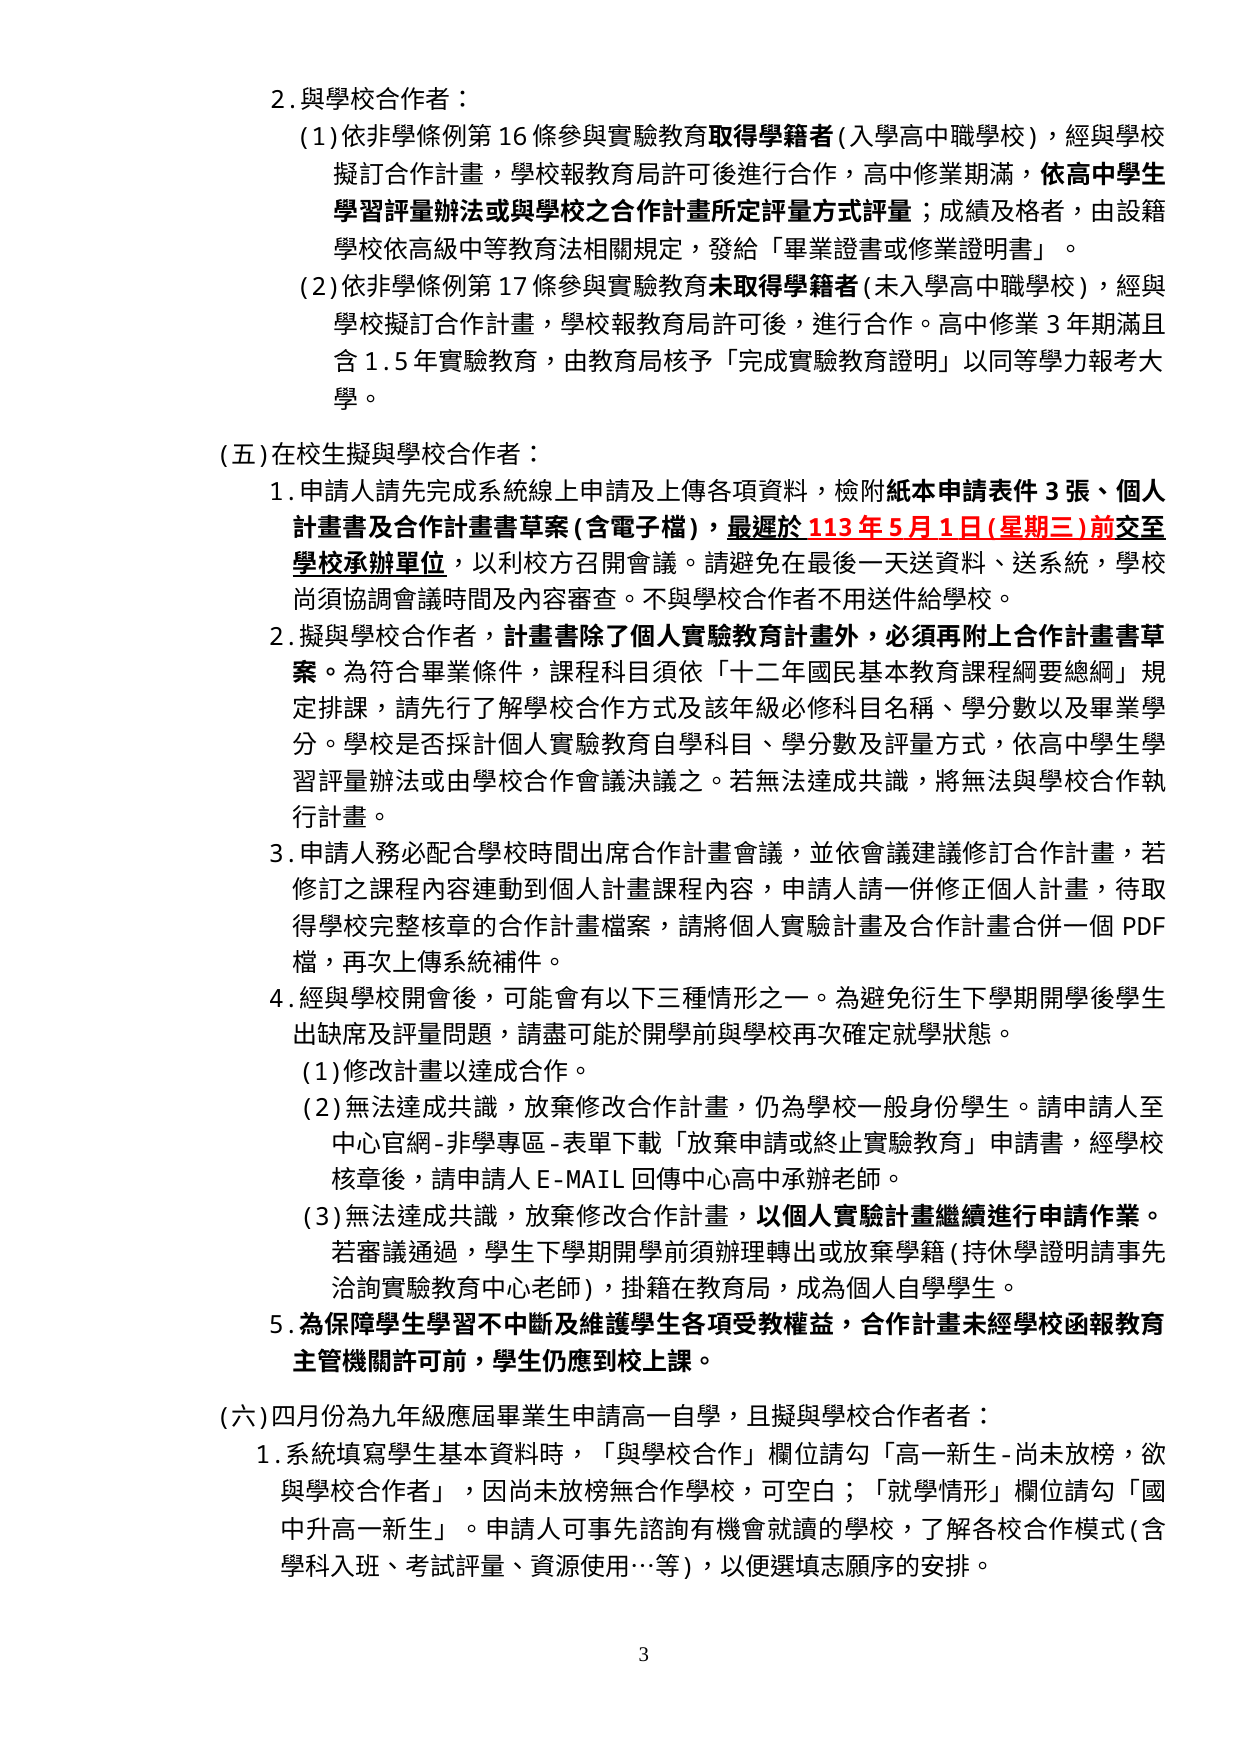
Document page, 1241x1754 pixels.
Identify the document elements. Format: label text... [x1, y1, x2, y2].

text (3)無法達成共識，放棄修改合作計畫，以個人實驗計畫繼續進行申請作業。若審議通過，學生下學期開學前須辦理轉出或放棄學籍(持休學證明請事先洽詢實驗教育中心老師)，掛籍在教育局，成為個人自學學生。 [268, 1196, 1167, 1305]
text 2.與學校合作者： [270, 78, 1167, 115]
text 2.擬與學校合作者，計畫書除了個人實驗教育計畫外，必須再附上合作計畫書草案。為符合畢業條件，課程科目須依「十二年國民基本教育課程綱要總綱」規定排課，請先行了解學校合作方式及該年級必修科目名稱、學分數以及畢業學分。學校是否採計個人實驗教育自學科目、學分數及評量方式，依高中學生學習評量辦法或由學校合作會議決議之。若無法達成共識，將無法與學校合作執行計畫。 [268, 616, 1167, 834]
text 1.申請人請先完成系統線上申請及上傳各項資料，檢附紙本申請表件3張、個人計畫書及合作計畫書草案(含電子檔)，最遲於113年5月1日(星期三)前交至學校承辦單位，以利校方召開會議。請避免在最後一天送資料、送系統，學校尚須協調會議時間及內容審查。不與學校合作者不用送件給學校。 [268, 471, 1167, 616]
text 3.申請人務必配合學校時間出席合作計畫會議，並依會議建議修訂合作計畫，若修訂之課程內容連動到個人計畫課程內容，申請人請一併修正個人計畫，待取得學校完整核章的合作計畫檔案，請將個人實驗計畫及合作計畫合併一個PDF檔，再次上傳系統補件。 [268, 834, 1167, 979]
text 5.為保障學生學習不中斷及維護學生各項受教權益，合作計畫未經學校函報教育主管機關許可前，學生仍應到校上課。 [268, 1305, 1167, 1377]
text (五)在校生擬與學校合作者： [216, 435, 1167, 471]
text 4.經與學校開會後，可能會有以下三種情形之一。為避免衍生下學期開學後學生出缺席及評量問題，請盡可能於開學前與學校再次確定就學狀態。 [268, 979, 1167, 1051]
text 1.系統填寫學生基本資料時，「與學校合作」欄位請勾「高一新生-尚未放榜，欲與學校合作者」，因尚未放榜無合作學校，可空白；「就學情形」欄位請勾「國中升高一新生」。申請人可事先諮詢有機會就讀的學校，了解各校合作模式(含學科入班、考試評量、資源使用…等)，以便選填志願序的安排。 [255, 1433, 1167, 1583]
text (1)依非學條例第16條參與實驗教育取得學籍者(入學高中職學校)，經與學校擬訂合作計畫，學校報教育局許可後進行合作，高中修業期滿，依高中學生學習評量辦法或與學校之合作計畫所定評量方式評量；成績及格者，由設籍學校依高級中等教育法相關規定，發給「畢業證書或修業證明書」。 [296, 115, 1167, 265]
text (2)無法達成共識，放棄修改合作計畫，仍為學校一般身份學生。請申請人至中心官網-非學專區-表單下載「放棄申請或終止實驗教育」申請書，經學校核章後，請申請人E-MAIL回傳中心高中承辦老師。 [268, 1087, 1167, 1196]
text (2)依非學條例第17條參與實驗教育未取得學籍者(未入學高中職學校)，經與學校擬訂合作計畫，學校報教育局許可後，進行合作。高中修業3年期滿且含1.5年實驗教育，由教育局核予「完成實驗教育證明」以同等學力報考大學。 [296, 265, 1167, 415]
text (六)四月份為九年級應屆畢業生申請高一自學，且擬與學校合作者者： [216, 1397, 1167, 1433]
text (1)修改計畫以達成合作。 [268, 1051, 1167, 1087]
